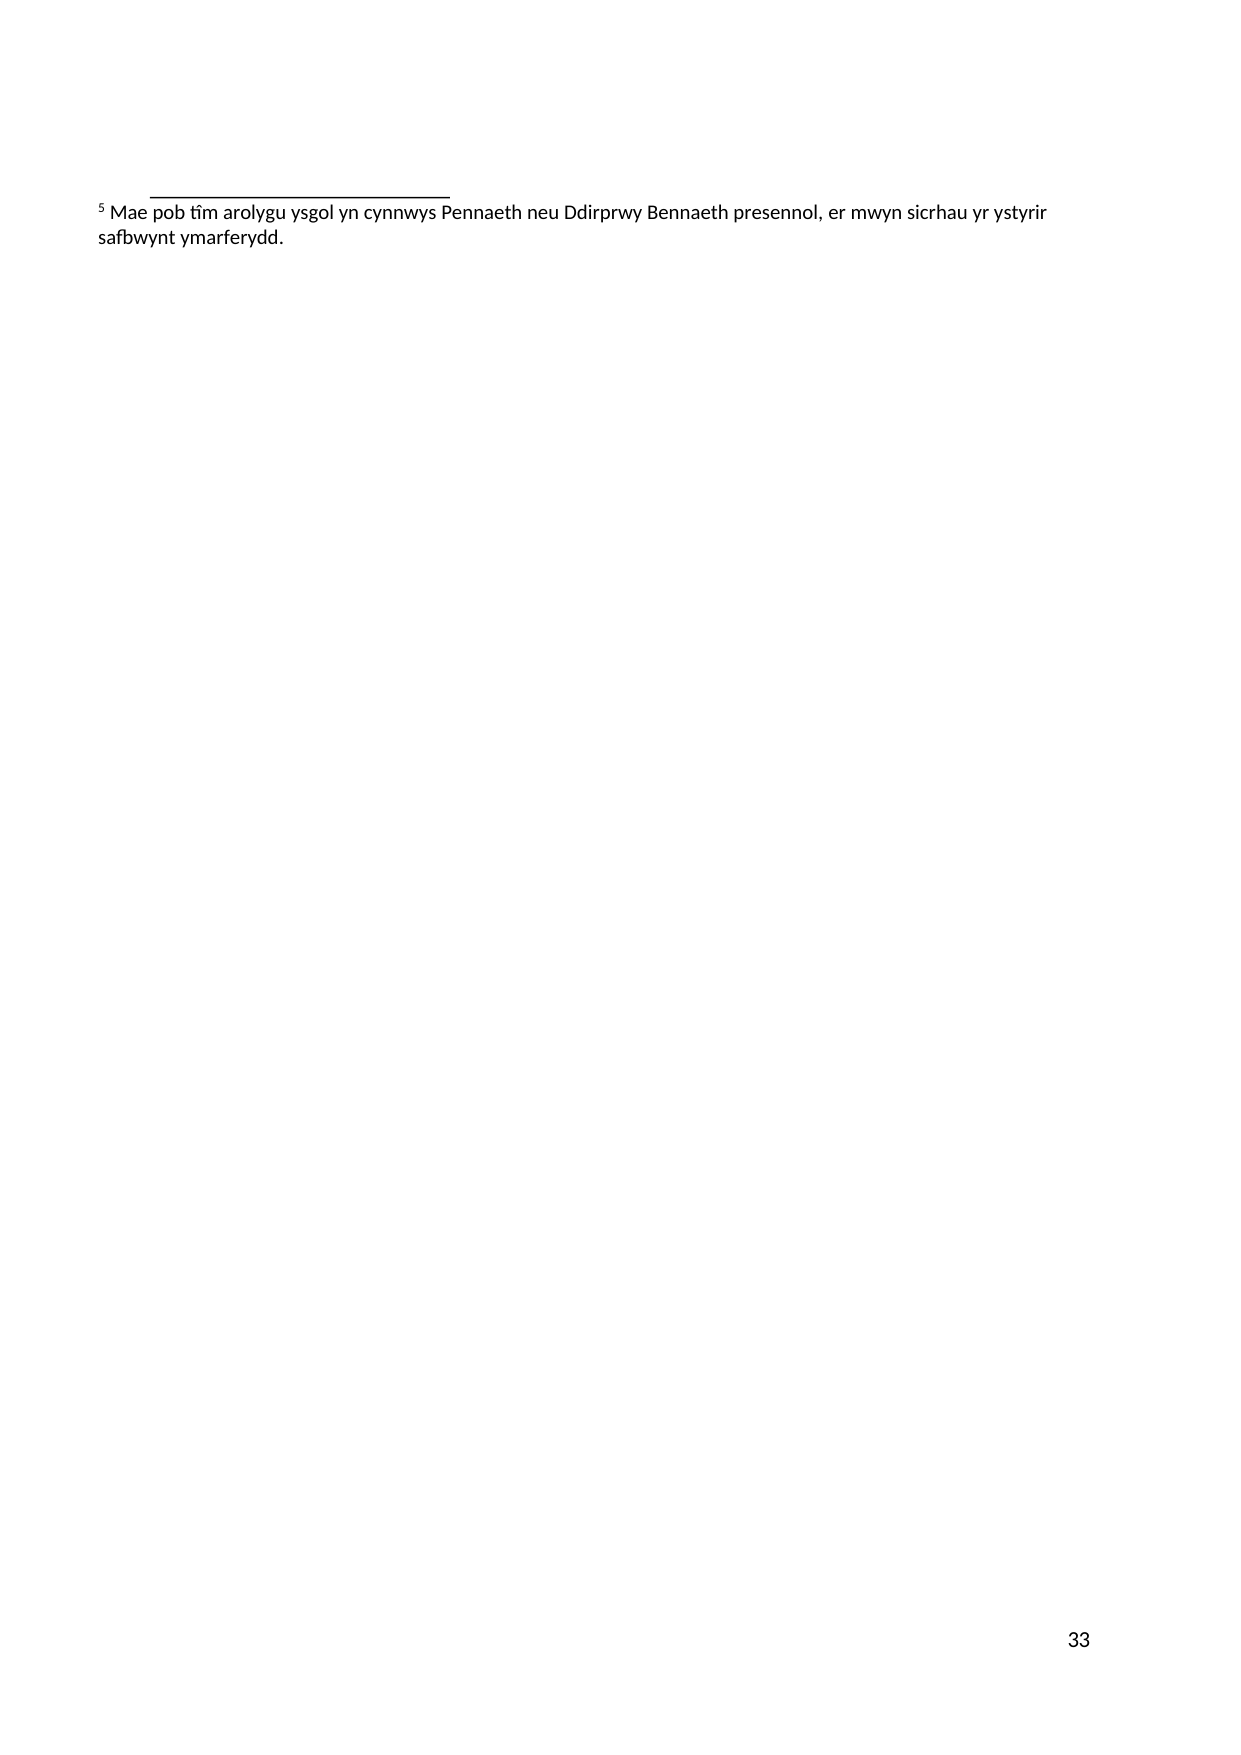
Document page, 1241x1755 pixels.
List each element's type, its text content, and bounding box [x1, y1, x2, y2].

text 5 Mae pob tîm arolygu ysgol yn cynnwys Pennaeth neu Ddirprwy Bennaeth presennol, er mwyn sicrhau yr ystyrir safbwynt ymarferydd. [98, 199, 1086, 250]
